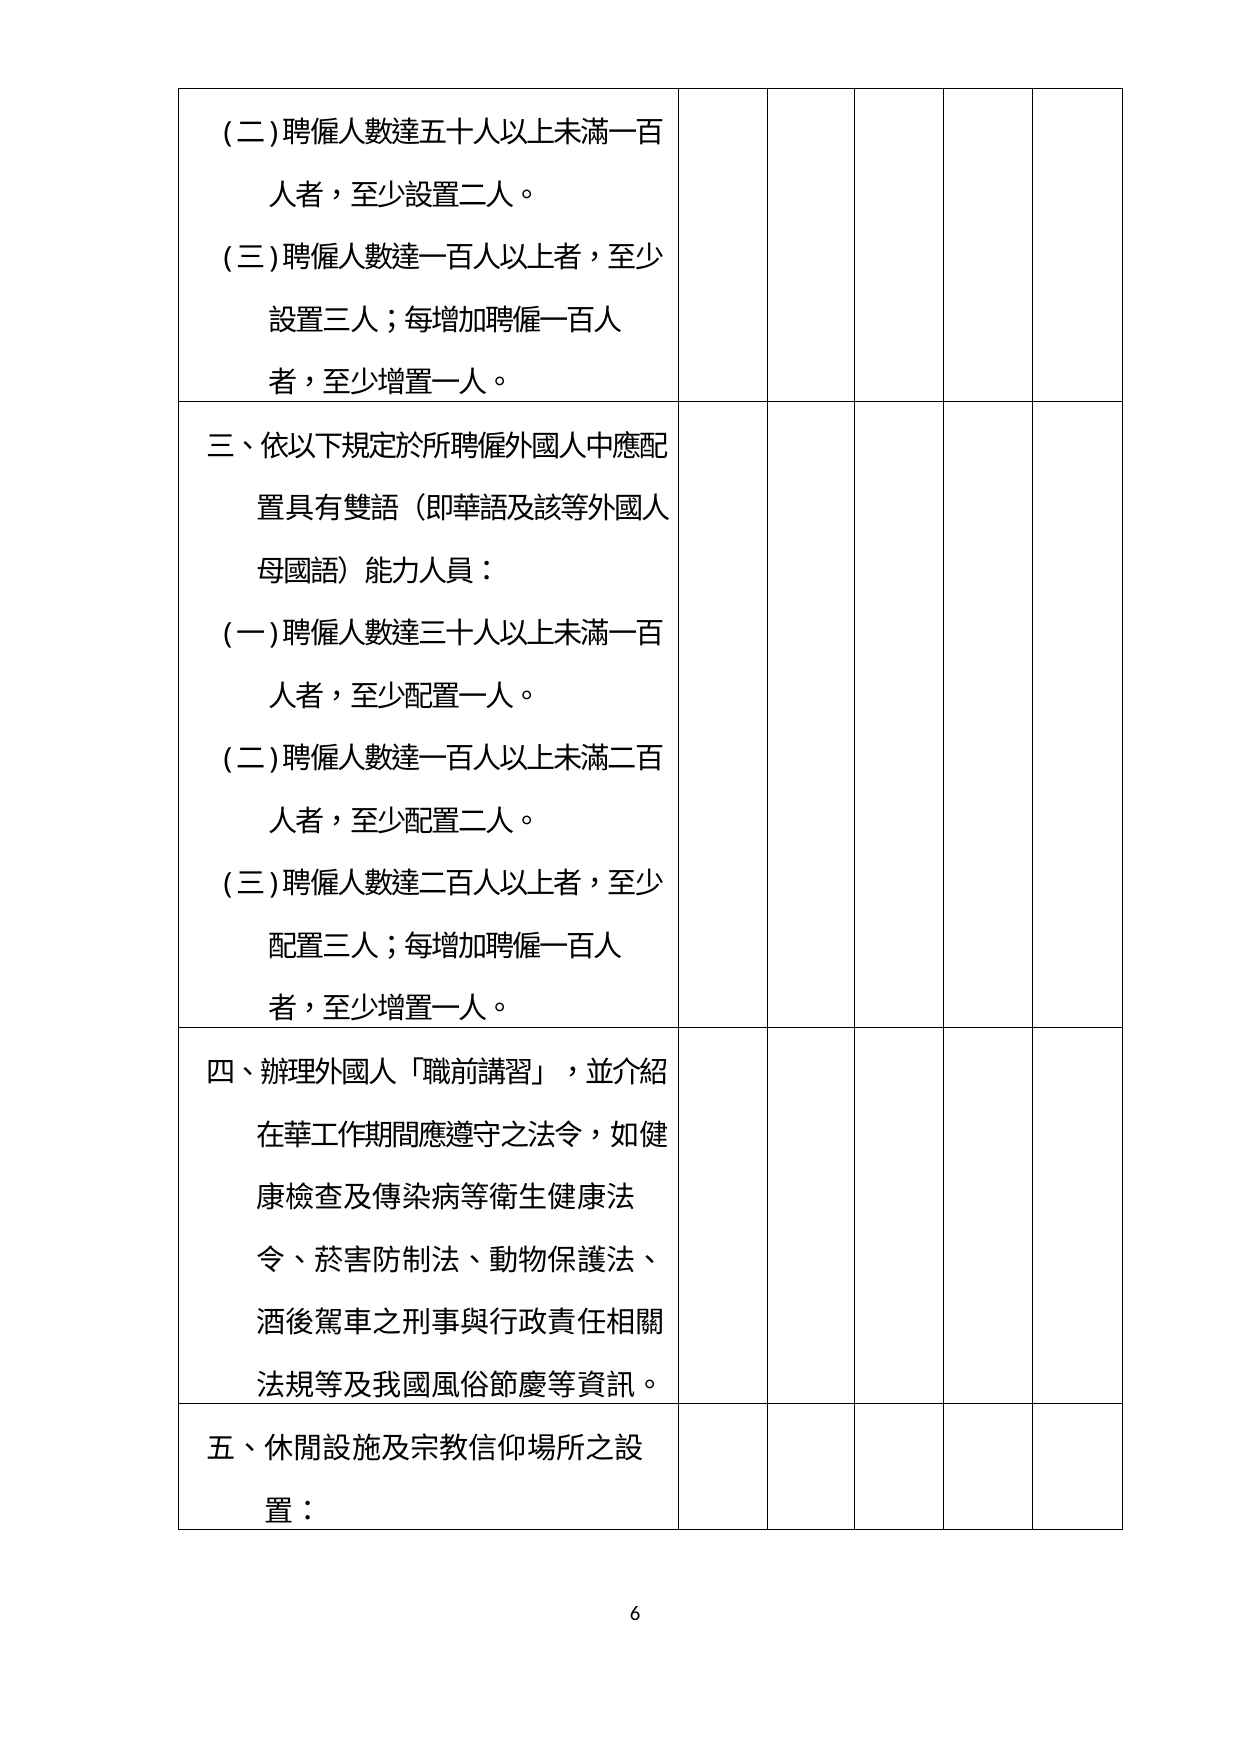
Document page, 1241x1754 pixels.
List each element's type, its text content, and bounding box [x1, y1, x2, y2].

table_cell [855, 89, 943, 401]
table_cell [1033, 1028, 1122, 1403]
table_cell [679, 89, 767, 401]
table_cell [944, 1028, 1032, 1403]
table_cell 五、休閒設施及宗教信仰場所之設置： [179, 1404, 678, 1529]
table_cell [679, 1028, 767, 1403]
table_cell [1033, 89, 1122, 401]
table_cell [855, 1404, 943, 1529]
table_cell [1033, 1404, 1122, 1529]
table_cell 三、依以下規定於所聘僱外國人中應配置具有雙語（即華語及該等外國人母國語）能力人員： (一)聘僱人數達三十人以上未滿一百人者，至少配置一人。 (二)聘僱人數達一百人以上未滿二百人者，至少配置二人。 (三)聘僱人數達二百人以上者，至少配置三人；每增加聘僱一百人者，至少增置一人。 [179, 402, 678, 1027]
table_cell (二)聘僱人數達五十人以上未滿一百人者，至少設置二人。 (三)聘僱人數達一百人以上者，至少設置三人；每增加聘僱一百人者，至少增置一人。 [179, 89, 678, 401]
table_cell [944, 89, 1032, 401]
table_cell [768, 1404, 854, 1529]
table_cell [944, 1404, 1032, 1529]
table_cell [768, 1028, 854, 1403]
table_cell [855, 402, 943, 1027]
table_cell [679, 1404, 767, 1529]
table_cell [1033, 402, 1122, 1027]
table_cell 四、辦理外國人「職前講習」，並介紹在華工作期間應遵守之法令，如健康檢查及傳染病等衛生健康法令、菸害防制法、動物保護法、酒後駕車之刑事與行政責任相關法規等及我國風俗節慶等資訊。 [179, 1028, 678, 1403]
table_cell [768, 402, 854, 1027]
table_cell [944, 402, 1032, 1027]
table_cell [855, 1028, 943, 1403]
table_cell [768, 89, 854, 401]
table_cell [679, 402, 767, 1027]
